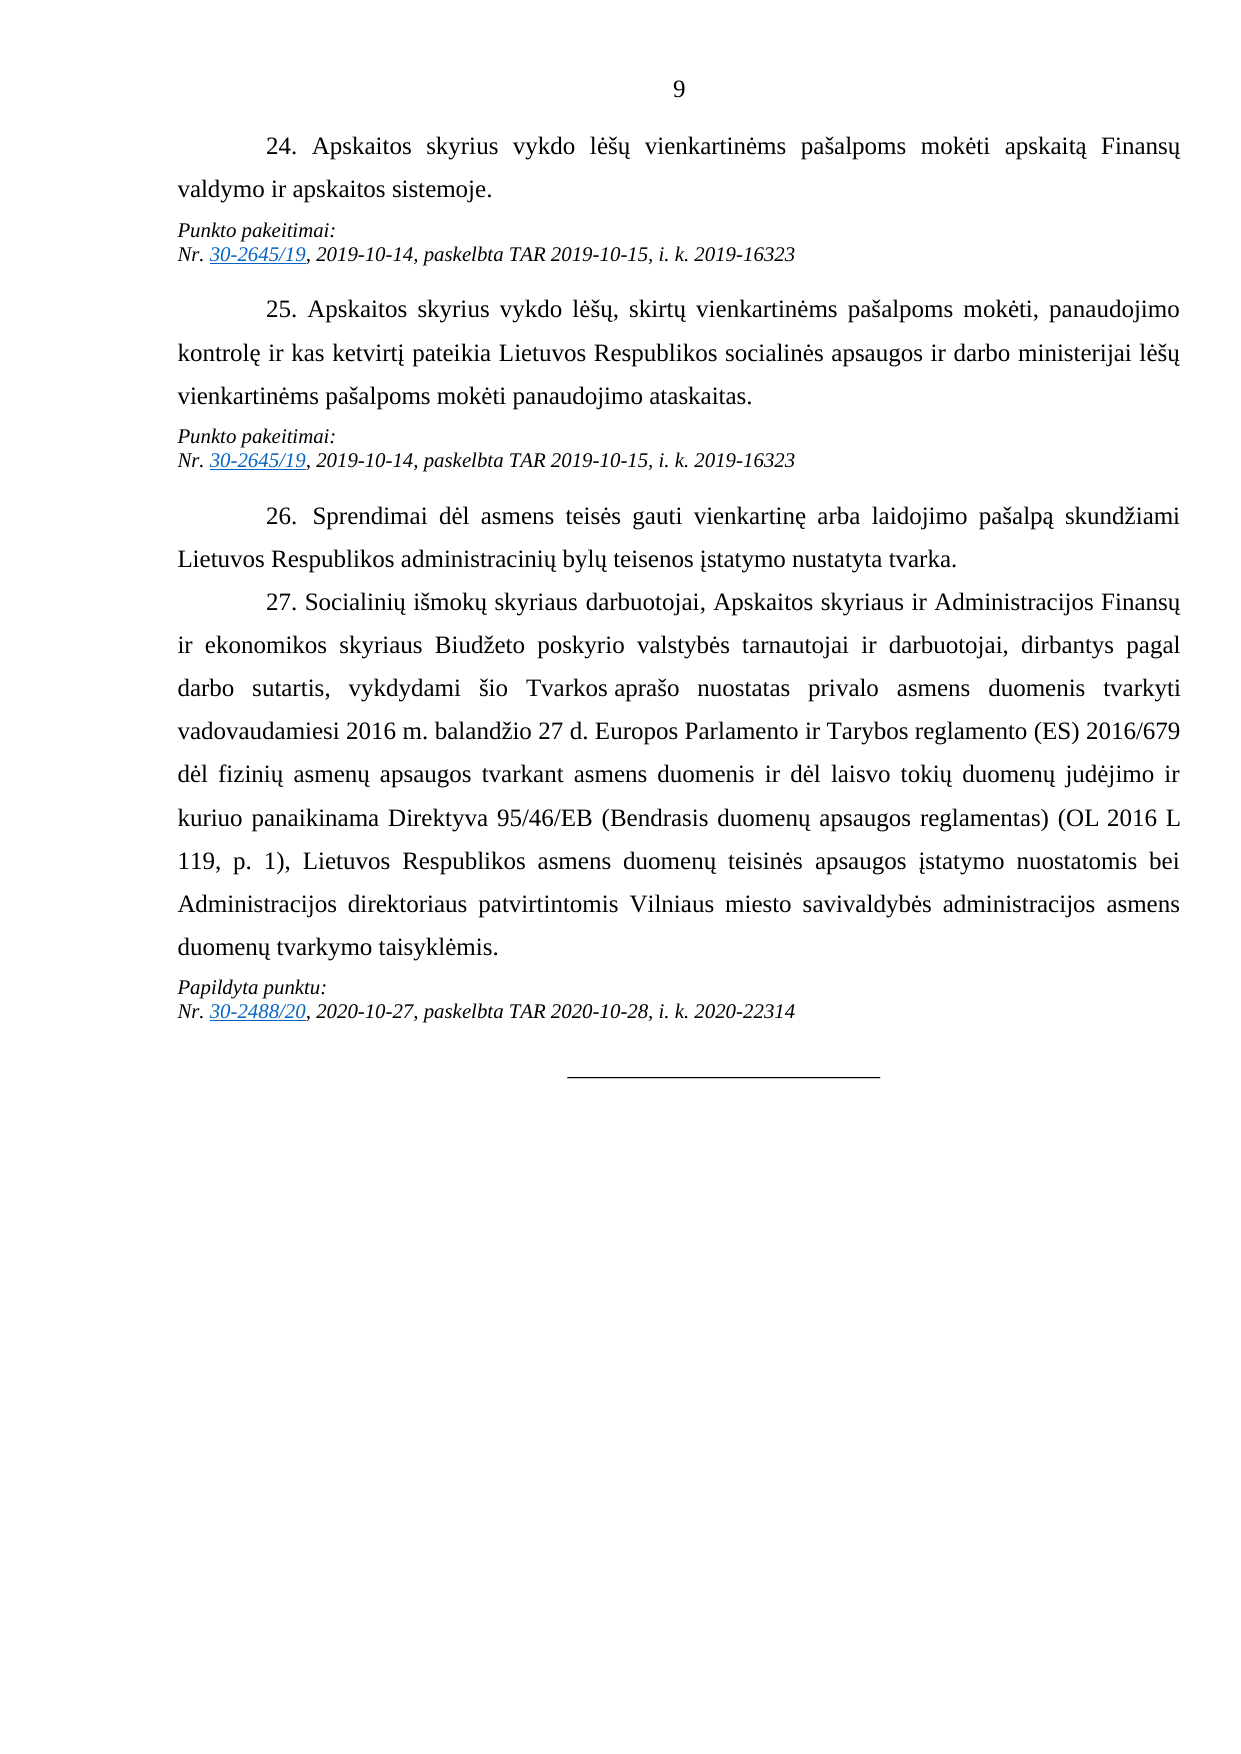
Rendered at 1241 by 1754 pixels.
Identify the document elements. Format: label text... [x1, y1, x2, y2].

text Nr. 30-2645/19, 2019-10-14, paskelbta TAR 2019-10-15, i. k. 2019-16323 [177, 242, 1181, 266]
text 24. Apskaitos skyrius vykdo lėšų vienkartinėms pašalpoms mokėti apskaitą Finansų valdymo ir apskaitos sistemoje. [177, 131, 1181, 203]
text Nr. 30-2488/20, 2020-10-27, paskelbta TAR 2020-10-28, i. k. 2020-22314 [177, 999, 1181, 1023]
text Punkto pakeitimai: [177, 218, 1181, 242]
text 25. Apskaitos skyrius vykdo lėšų, skirtų vienkartinėms pašalpoms mokėti, panaudojimo kontrolę ir kas ketvirtį pateikia Lietuvos Respublikos socialinės apsaugos ir darbo ministerijai lėšų vienkartinėms pašalpoms mokėti panaudojimo ataskaitas. [177, 294, 1181, 409]
text Papildyta punktu: [177, 975, 1181, 999]
text 27. Socialinių išmokų skyriaus darbuotojai, Apskaitos skyriaus ir Administracijos Finansų ir ekonomikos skyriaus Biudžeto poskyrio valstybės tarnautojai ir darbuotojai, dirbantys pagal darbo sutartis, vykdydami šio Tvarkos aprašo nuostatas privalo asmens duomenis tvarkyti vadovaudamiesi 2016 m. balandžio 27 d. Europos Parlamento ir Tarybos reglamento (ES) 2016/679 dėl fizinių asmenų apsaugos tvarkant asmens duomenis ir dėl laisvo tokių duomenų judėjimo ir kuriuo panaikinama Direktyva 95/46/EB (Bendrasis duomenų apsaugos reglamentas) (OL 2016 L 119, p. 1), Lietuvos Respublikos asmens duomenų teisinės apsaugos įstatymo nuostatomis bei Administracijos direktoriaus patvirtintomis Vilniaus miesto savivaldybės administracijos asmens duomenų tvarkymo taisyklėmis. [177, 587, 1181, 961]
text Punkto pakeitimai: [177, 424, 1181, 448]
text _________________________ [177, 1052, 1181, 1081]
text 26. Sprendimai dėl asmens teisės gauti vienkartinę arba laidojimo pašalpą skundžiami Lietuvos Respublikos administracinių bylų teisenos įstatymo nustatyta tvarka. [177, 501, 1181, 573]
text Nr. 30-2645/19, 2019-10-14, paskelbta TAR 2019-10-15, i. k. 2019-16323 [177, 448, 1181, 472]
